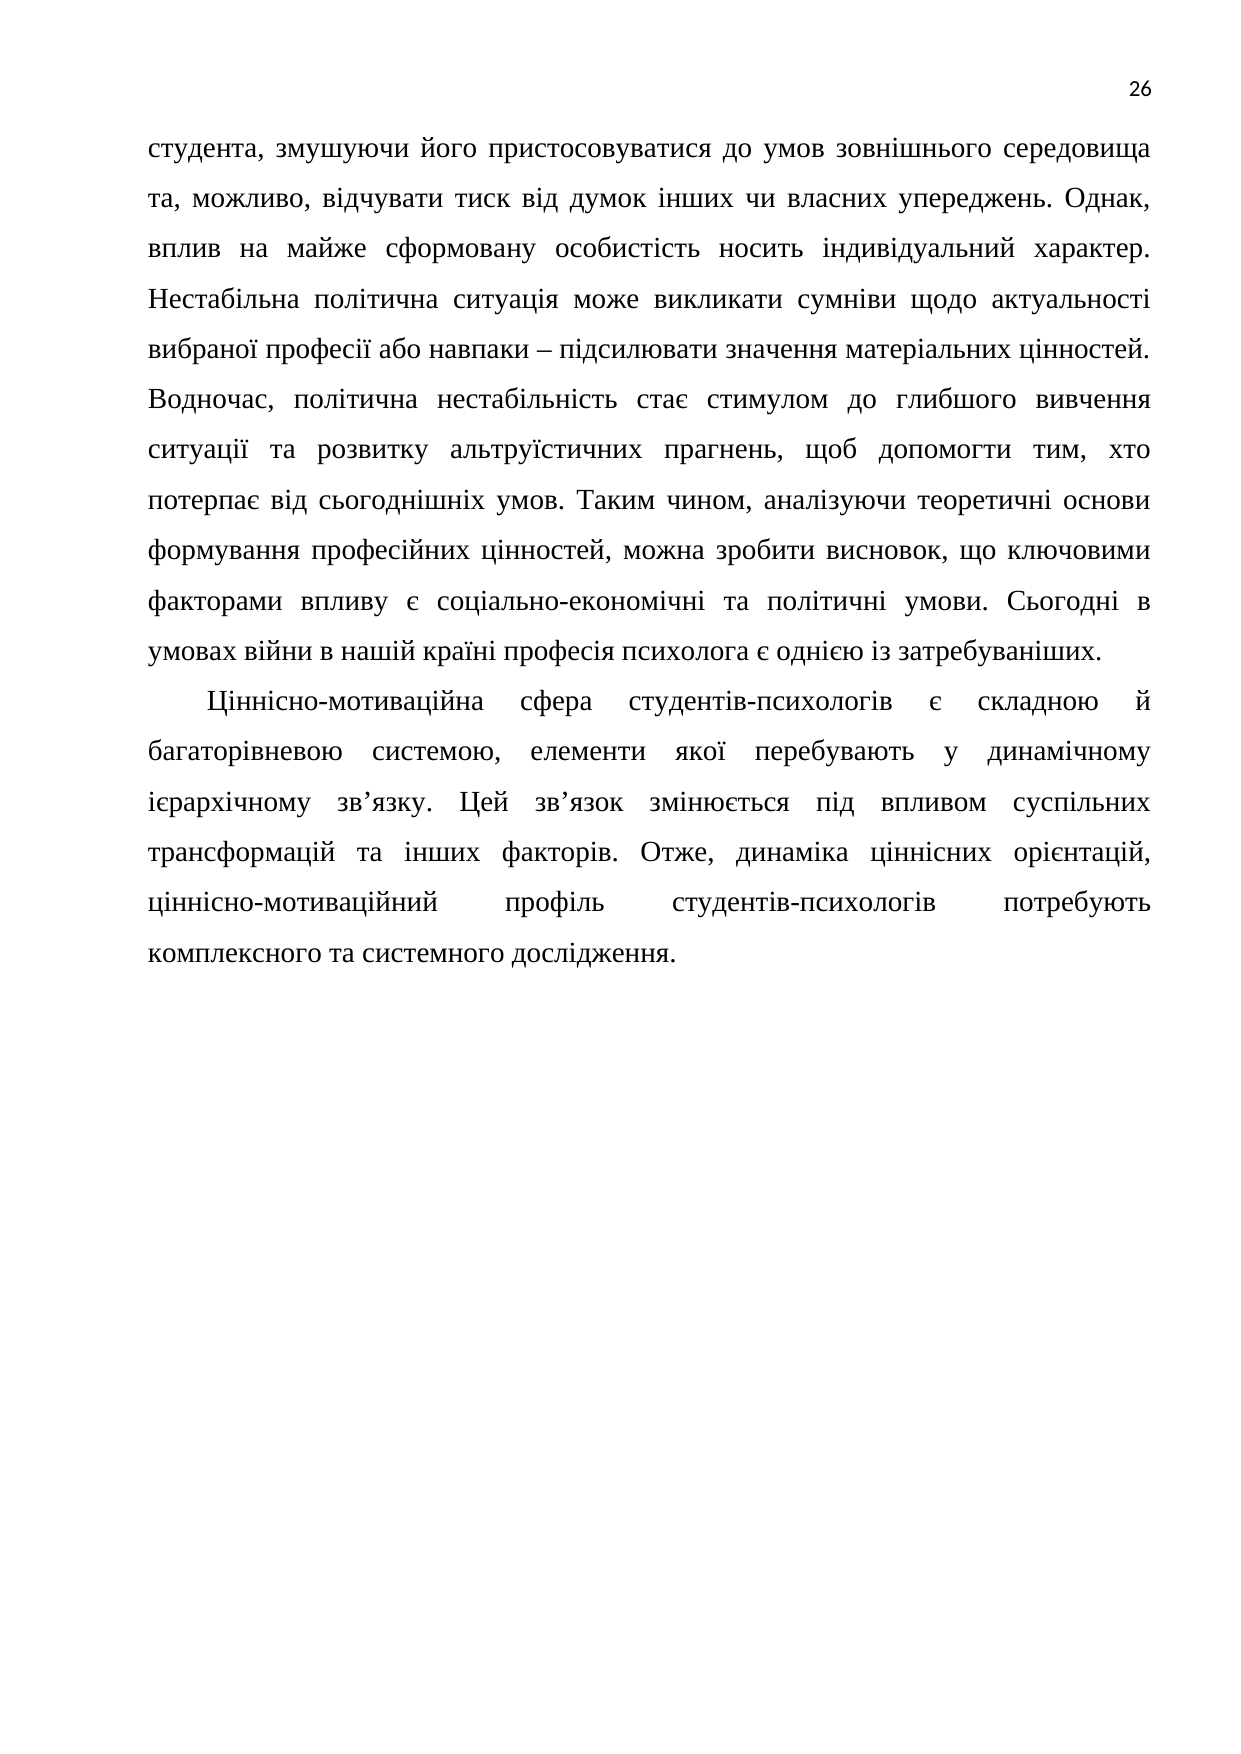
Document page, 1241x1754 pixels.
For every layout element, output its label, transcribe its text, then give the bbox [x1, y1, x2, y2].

text Ціннісно-мотиваційна сфера студентів-психологів є складною й багаторівневою системою, елементи якої перебувають у динамічному ієрархічному зв’язку. Цей зв’язок змінюється під впливом суспільних трансформацій та інших факторів. Отже, динаміка ціннісних орієнтацій, ціннісно-мотиваційний профіль студентів-психологів потребують комплексного та системного дослідження. [148, 683, 1152, 968]
text студента, змушуючи його пристосовуватися до умов зовнішнього середовища та, можливо, відчувати тиск від думок інших чи власних упереджень. Однак, вплив на майже сформовану особистість носить індивідуальний характер. Нестабільна політична ситуація може викликати сумніви щодо актуальності вибраної професії або навпаки – підсилювати значення матеріальних цінностей. Водночас, політична нестабільність стає стимулом до глибшого вивчення ситуації та розвитку альтруїстичних прагнень, щоб допомогти тим, хто потерпає від сьогоднішніх умов. Таким чином, аналізуючи теоретичні основи формування професійних цінностей, можна зробити висновок, що ключовими факторами впливу є соціально-економічні та політичні умови. Сьогодні в умовах війни в нашій країні професія психолога є однією із затребуваніших. [148, 130, 1152, 666]
